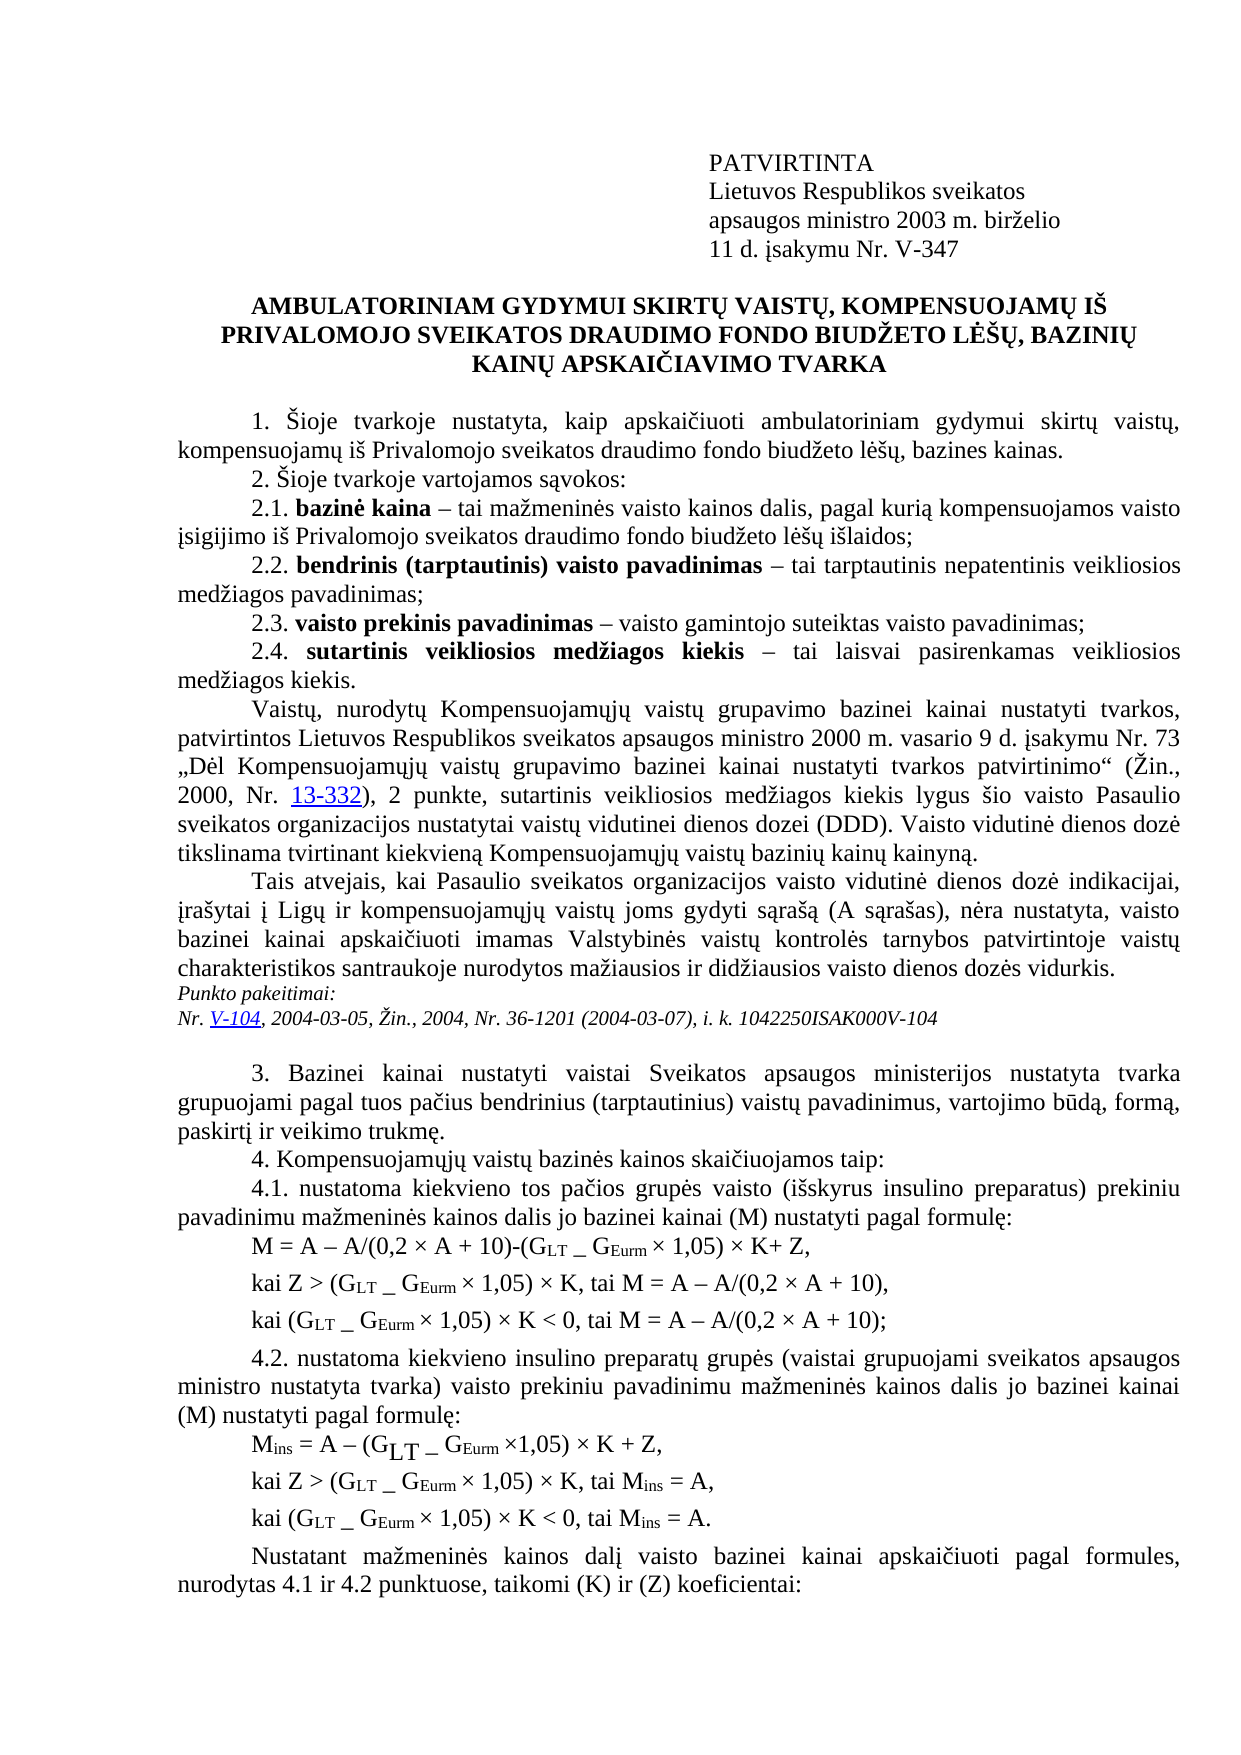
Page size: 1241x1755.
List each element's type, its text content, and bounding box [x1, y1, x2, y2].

text Nr. V-104, 2004-03-05, Žin., 2004, Nr. 36-1201 (2004-03-07), i. k. 1042250ISAK000V-104 [177, 1005, 1181, 1029]
text Vaistų, nurodytų Kompensuojamųjų vaistų grupavimo bazinei kainai nustatyti tvarkos, patvirtintos Lietuvos Respublikos sveikatos apsaugos ministro 2000 m. vasario 9 d. įsakymu Nr. 73 „Dėl Kompensuojamųjų vaistų grupavimo bazinei kainai nustatyti tvarkos patvirtinimo“ (Žin., 2000, Nr. 13-332), 2 punkte, sutartinis veikliosios medžiagos kiekis lygus šio vaisto Pasaulio sveikatos organizacijos nustatytai vaistų vidutinei dienos dozei (DDD). Vaisto vidutinė dienos dozė tikslinama tvirtinant kiekvieną Kompensuojamųjų vaistų bazinių kainų kainyną. [177, 694, 1181, 866]
text 2.2. bendrinis (tarptautinis) vaisto pavadinimas – tai tarptautinis nepatentinis veikliosios medžiagos pavadinimas; [177, 550, 1181, 608]
text 3. Bazinei kainai nustatyti vaistai Sveikatos apsaugos ministerijos nustatyta tvarka grupuojami pagal tuos pačius bendrinius (tarptautinius) vaistų pavadinimus, vartojimo būdą, formą, paskirtį ir veikimo trukmę. [177, 1058, 1181, 1144]
text 2.1. bazinė kaina – tai mažmeninės vaisto kainos dalis, pagal kurią kompensuojamos vaisto įsigijimo iš Privalomojo sveikatos draudimo fondo biudžeto lėšų išlaidos; [177, 493, 1181, 550]
text apsaugos ministro 2003 m. birželio [177, 205, 1181, 234]
text Tais atvejais, kai Pasaulio sveikatos organizacijos vaisto vidutinė dienos dozė indikacijai, įrašytai į Ligų ir kompensuojamųjų vaistų joms gydyti sąrašą (A sąrašas), nėra nustatyta, vaisto bazinei kainai apskaičiuoti imamas Valstybinės vaistų kontrolės tarnybos patvirtintoje vaistų charakteristikos santraukoje nurodytos mažiausios ir didžiausios vaisto dienos dozės vidurkis. [177, 866, 1181, 981]
text AMBULATORINIAM GYDYMUI SKIRTŲ VAISTŲ, KOMPENSUOJAMŲ IŠ PRIVALOMOJO SVEIKATOS DRAUDIMO FONDO BIUDŽETO LĖŠŲ, BAZINIŲ KAINŲ APSKAIČIAVIMO TVARKA [177, 291, 1181, 378]
text 2.3. vaisto prekinis pavadinimas – vaisto gamintojo suteiktas vaisto pavadinimas; [177, 608, 1181, 636]
text 4.1. nustatoma kiekvieno tos pačios grupės vaisto (išskyrus insulino preparatus) prekiniu pavadinimu mažmeninės kainos dalis jo bazinei kainai (M) nustatyti pagal formulę: [177, 1173, 1181, 1231]
text Punkto pakeitimai: [177, 981, 1181, 1005]
text 2. Šioje tvarkoje vartojamos sąvokos: [177, 464, 1181, 493]
text 1. Šioje tvarkoje nustatyta, kaip apskaičiuoti ambulatoriniam gydymui skirtų vaistų, kompensuojamų iš Privalomojo sveikatos draudimo fondo biudžeto lėšų, bazines kainas. [177, 406, 1181, 464]
text kai (GLT – GEurm × 1,05) × K < 0, tai Mins = A. [177, 1503, 1181, 1541]
text kai Z > (GLT – GEurm × 1,05) × K, tai Mins = A, [177, 1466, 1181, 1503]
text 4.2. nustatoma kiekvieno insulino preparatų grupės (vaistai grupuojami sveikatos apsaugos ministro nustatyta tvarka) vaisto prekiniu pavadinimu mažmeninės kainos dalis jo bazinei kainai (M) nustatyti pagal formulę: [177, 1343, 1181, 1429]
text 4. Kompensuojamųjų vaistų bazinės kainos skaičiuojamos taip: [177, 1144, 1181, 1173]
text Lietuvos Respublikos sveikatos [177, 176, 1181, 205]
text M = A – A/(0,2 × A + 10)-(GLT – GEurm × 1,05) × K+ Z, [177, 1231, 1181, 1268]
text 11 d. įsakymu Nr. V-347 [177, 234, 1181, 263]
text kai Z > (GLT – GEurm × 1,05) × K, tai M = A – A/(0,2 × A + 10), [177, 1268, 1181, 1305]
text 2.4. sutartinis veikliosios medžiagos kiekis – tai laisvai pasirenkamas veikliosios medžiagos kiekis. [177, 636, 1181, 694]
text Mins = A – (GLT – GEurm ×1,05) × K + Z, [177, 1429, 1181, 1466]
text patvirtinta [177, 148, 1181, 176]
text kai (GLT – GEurm × 1,05) × K < 0, tai M = A – A/(0,2 × A + 10); [177, 1305, 1181, 1343]
text Nustatant mažmeninės kainos dalį vaisto bazinei kainai apskaičiuoti pagal formules, nurodytas 4.1 ir 4.2 punktuose, taikomi (K) ir (Z) koeficientai: [177, 1541, 1181, 1598]
